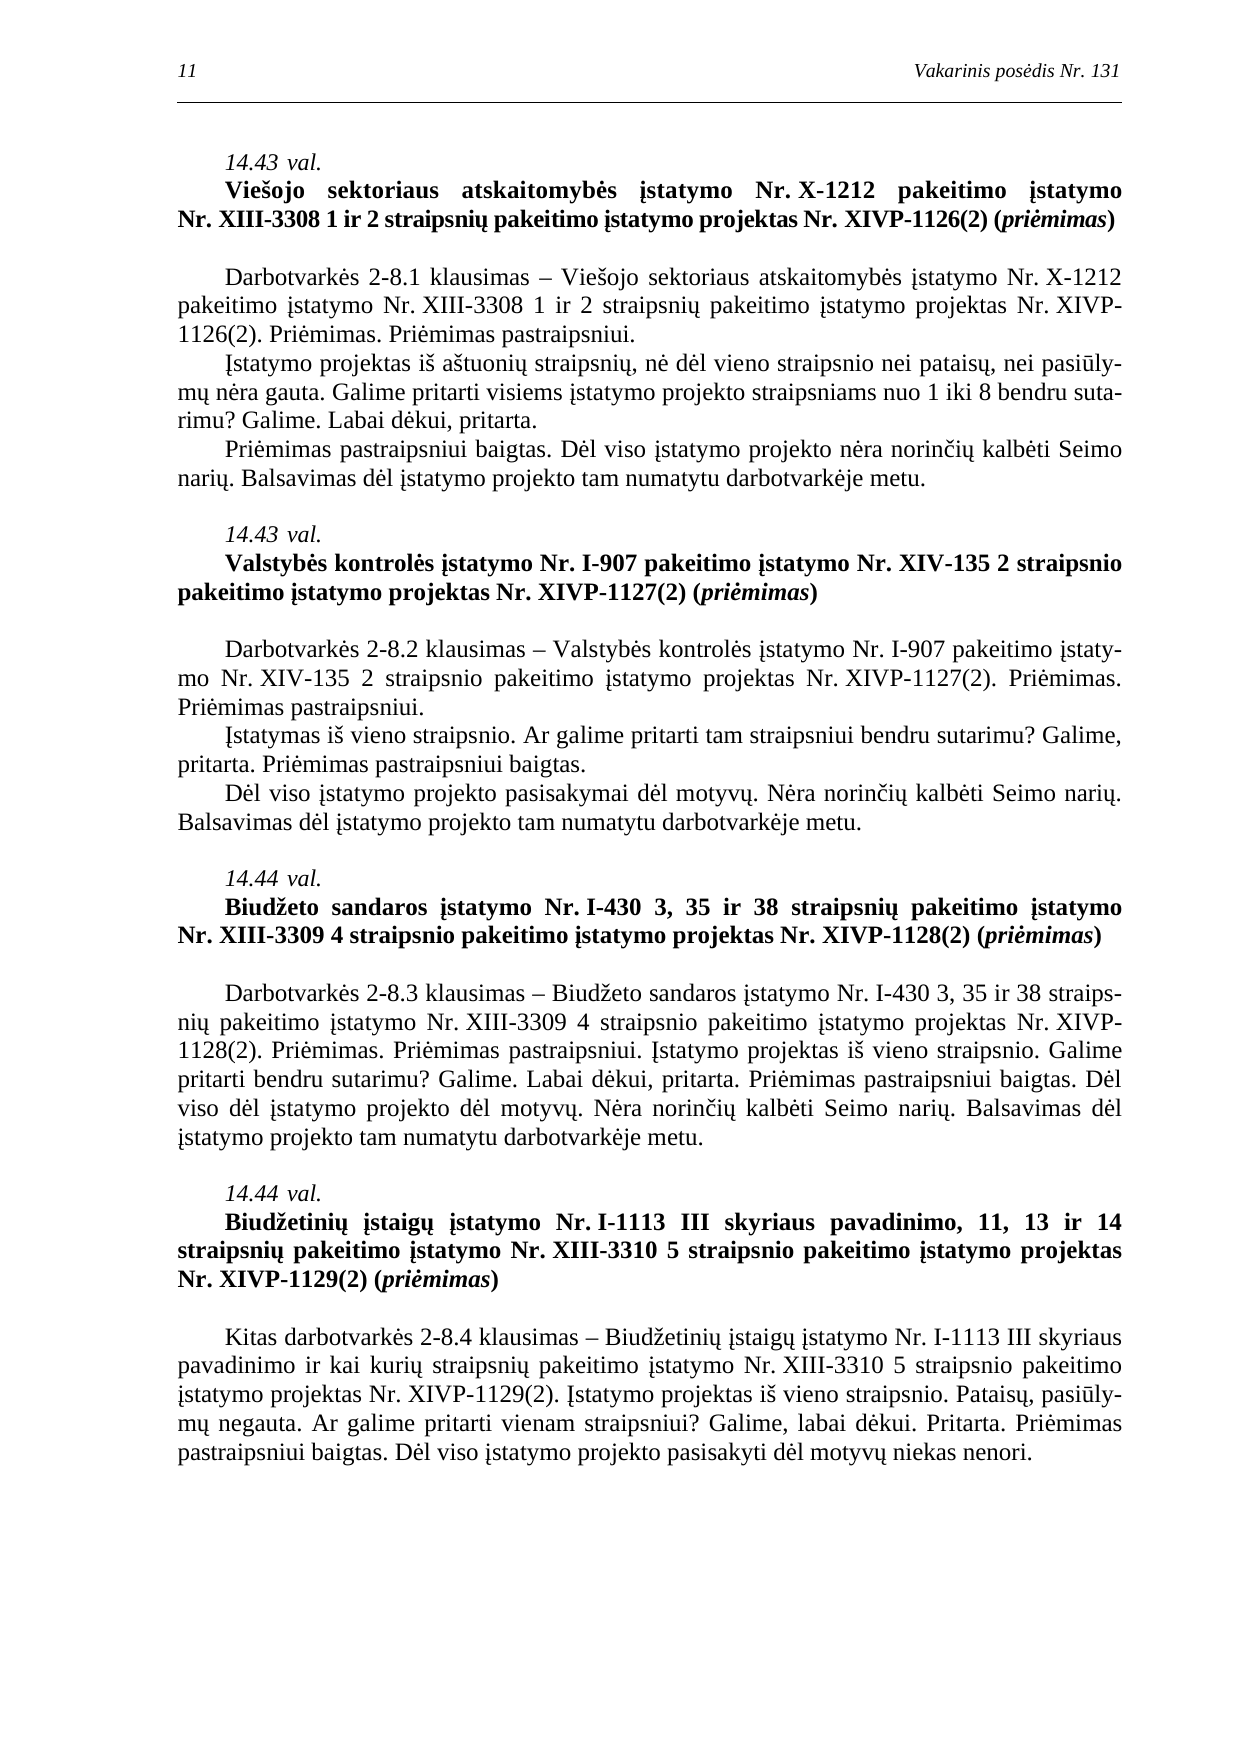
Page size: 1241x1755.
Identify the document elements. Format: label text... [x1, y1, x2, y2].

text Dar­bo­tvarkės 2-8.3 klau­si­mas – Biu­dže­to san­da­ros įsta­ty­mo Nr. I-430 3, 35 ir 38 straips­nių pa­kei­ti­mo įsta­ty­mo Nr. XIII-3309 4 straips­nio pa­kei­ti­mo įsta­ty­mo pro­jek­tas Nr. XIVP-1128(2). Pri­ėmi­mas. Pri­ėmi­mas pa­straips­niui. Įsta­ty­mo pro­jek­tas iš vie­no straips­nio. Ga­li­me pri­tar­ti ben­dru su­ta­ri­mu? Ga­li­me. La­bai dė­kui, pri­tar­ta. Pri­ėmi­mas pa­straips­niui baig­tas. Dėl vi­so dėl įsta­ty­mo pro­jek­to dėl mo­ty­vų. Nė­ra no­rin­čių kal­bė­ti Sei­mo na­rių. Bal­sa­vi­mas dėl įsta­ty­mo pro­jek­to tam nu­ma­ty­tu dar­bo­tvarkėje me­tu. [177, 978, 1122, 1151]
text Dar­bo­tvarkės 2-8.1 klau­si­mas – Vie­šo­jo sek­to­riaus at­skai­to­my­bės įsta­ty­mo Nr. X-1212 pa­kei­ti­mo įsta­ty­mo Nr. XIII-3308 1 ir 2 straips­nių pa­kei­ti­mo įsta­ty­mo pro­jek­tas Nr. XIVP-1126(2). Pri­ėmi­mas. Pri­ėmi­mas pa­straips­niui. [177, 262, 1122, 348]
text 14.44 val. [224, 1179, 1122, 1207]
text Dar­bo­tvarkės 2-8.2 klau­si­mas – Vals­ty­bės kon­tro­lės įsta­ty­mo Nr. I-907 pa­kei­ti­mo įsta­ty­mo Nr. XIV-135 2 straips­nio pa­kei­ti­mo įsta­ty­mo pro­jek­tas Nr. XIVP-1127(2). Pri­ėmi­mas. Pri­ėmi­mas pa­straips­niui. [177, 634, 1122, 720]
text Ki­tas dar­bo­tvarkės 2-8.4 klau­si­mas – Biu­dže­ti­nių įstai­gų įsta­ty­mo Nr. I-1113 III sky­riaus pa­va­di­ni­mo ir kai ku­rių straips­nių pa­kei­ti­mo įsta­ty­mo Nr. XIII-3310 5 straips­nio pa­kei­ti­mo įsta­ty­mo pro­jek­tas Nr. XIVP-1129(2). Įsta­ty­mo pro­jek­tas iš vie­no straips­nio. Pa­tai­sų, pa­siū­ly­mų ne­gau­ta. Ar ga­li­me pri­tar­ti vie­nam straips­niui? Ga­li­me, la­bai dė­kui. Pri­tar­ta. Pri­ėmi­mas pa­straips­niui baig­tas. Dėl vi­so įsta­ty­mo pro­jek­to pa­si­sa­ky­ti dėl mo­ty­vų nie­kas ne­no­ri. [177, 1322, 1122, 1466]
text 14.44 val. [224, 864, 1122, 892]
text Įsta­ty­mas iš vie­no straips­nio. Ar ga­li­me pri­tar­ti tam straips­niui ben­dru su­ta­ri­mu? Ga­li­me, pri­tar­ta. Pri­ėmi­mas pa­straips­niui baig­tas. [177, 720, 1122, 778]
text Biu­dže­to san­da­ros įsta­ty­mo Nr. I-430 3, 35 ir 38 straips­nių pa­kei­ti­mo įsta­ty­mo Nr. XIII-3309 4 straips­nio pa­kei­ti­mo įsta­ty­mo pro­jek­tas Nr. XIVP-1128(2) (pri­ėmi­mas) [177, 892, 1122, 949]
text Vals­ty­bės kon­tro­lės įsta­ty­mo Nr. I-907 pa­kei­ti­mo įsta­ty­mo Nr. XIV-135 2 straips­nio pa­kei­ti­mo įsta­ty­mo pro­jek­tas Nr. XIVP-1127(2) (pri­ėmi­mas) [177, 548, 1122, 605]
text 14.43 val. [224, 148, 1122, 175]
text Įsta­ty­mo pro­jek­tas iš aš­tuo­nių straips­nių, nė dėl vie­no straips­nio nei pa­tai­sų, nei pa­siū­ly­mų nė­ra gau­ta. Ga­li­me pri­tar­ti vi­siems įsta­ty­mo pro­jek­to straips­niams nuo 1 iki 8 ben­dru su­ta­ri­mu? Ga­li­me. La­bai dė­kui, pri­tar­ta. [177, 348, 1122, 434]
text Pri­ėmi­mas pa­straips­niui baig­tas. Dėl vi­so įsta­ty­mo pro­jek­to nė­ra no­rin­čių kal­bė­ti Sei­mo na­rių. Bal­sa­vi­mas dėl įsta­ty­mo pro­jek­to tam nu­ma­ty­tu dar­bo­tvarkėje me­tu. [177, 434, 1122, 492]
text Dėl vi­so įsta­ty­mo pro­jek­to pa­si­sa­ky­mai dėl mo­ty­vų. Nė­ra no­rin­čių kal­bė­ti Sei­mo na­rių. Bal­sa­vi­mas dėl įsta­ty­mo pro­jek­to tam nu­ma­ty­tu dar­bo­tvarkėje me­tu. [177, 778, 1122, 835]
text Vie­šo­jo sek­to­riaus at­skai­to­my­bės įsta­ty­mo Nr. X-1212 pa­kei­ti­mo įsta­ty­mo Nr. XIII-3308 1 ir 2 straips­nių pa­kei­ti­mo įsta­ty­mo pro­jek­tas Nr. XIVP-1126(2) (priėmimas) [177, 175, 1122, 233]
text Biu­dže­ti­nių įstai­gų įsta­ty­mo Nr. I-1113 III sky­riaus pa­va­di­ni­mo, 11, 13 ir 14 straipsnių pa­kei­ti­mo įsta­ty­mo Nr. XIII-3310 5 straips­nio pa­kei­ti­mo įsta­ty­mo pro­jek­tas Nr. XIVP-1129(2) (pri­ėmi­mas) [177, 1207, 1122, 1293]
text 14.43 val. [224, 520, 1122, 548]
